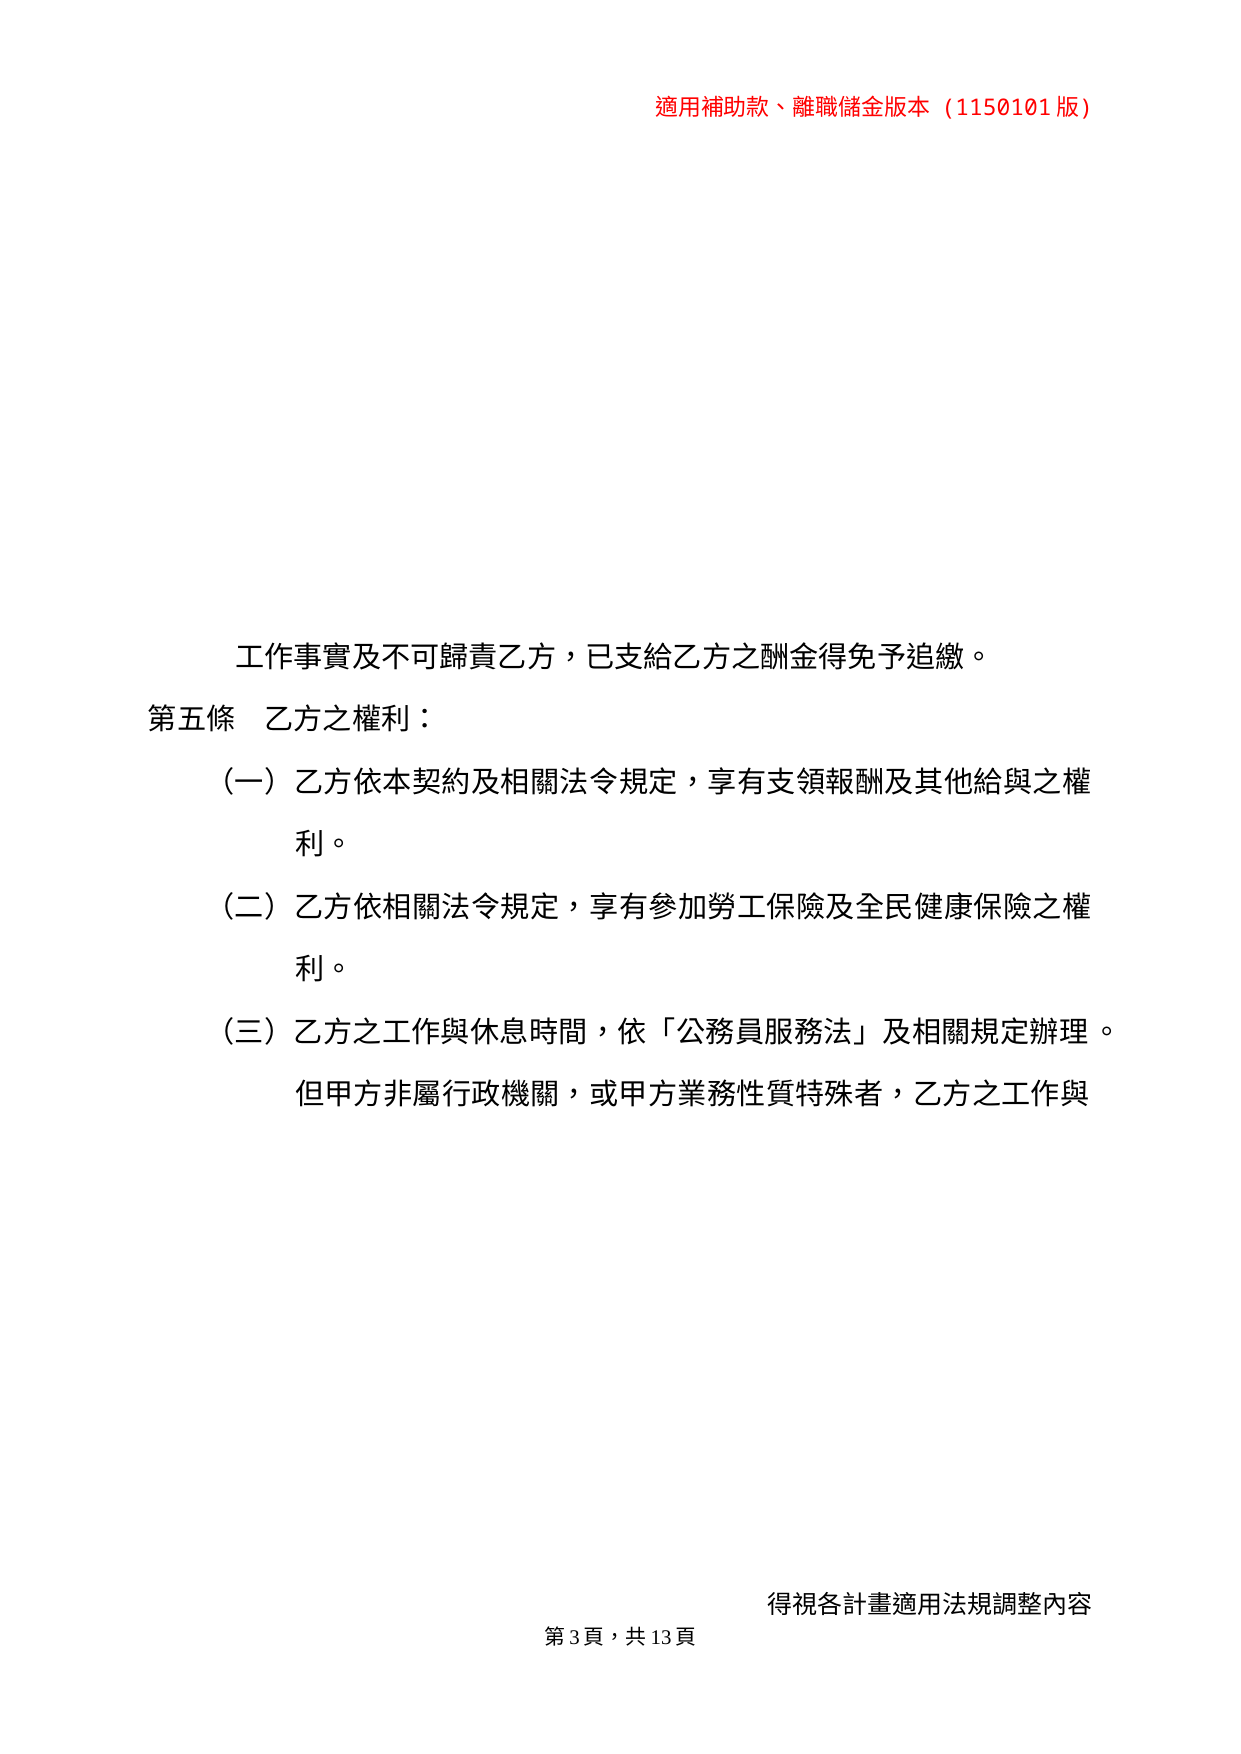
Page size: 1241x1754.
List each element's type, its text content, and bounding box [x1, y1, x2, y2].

text 工作事實及不可歸責乙方，已支給乙方之酬金得免予追繳。 [148, 613, 1092, 675]
text 第五條 乙方之權利： [148, 675, 1092, 738]
text （三）乙方之工作與休息時間，依「公務員服務法」及相關規定辦理。但甲方非屬行政機關，或甲方業務性質特殊者，乙方之工作與休息時間應依甲方規定辦理。 [205, 988, 1092, 1113]
text （二）乙方依相關法令規定，享有參加勞工保險及全民健康保險之權利。 [205, 863, 1092, 988]
text （一）乙方依本契約及相關法令規定，享有支領報酬及其他給與之權利。 [205, 738, 1092, 863]
